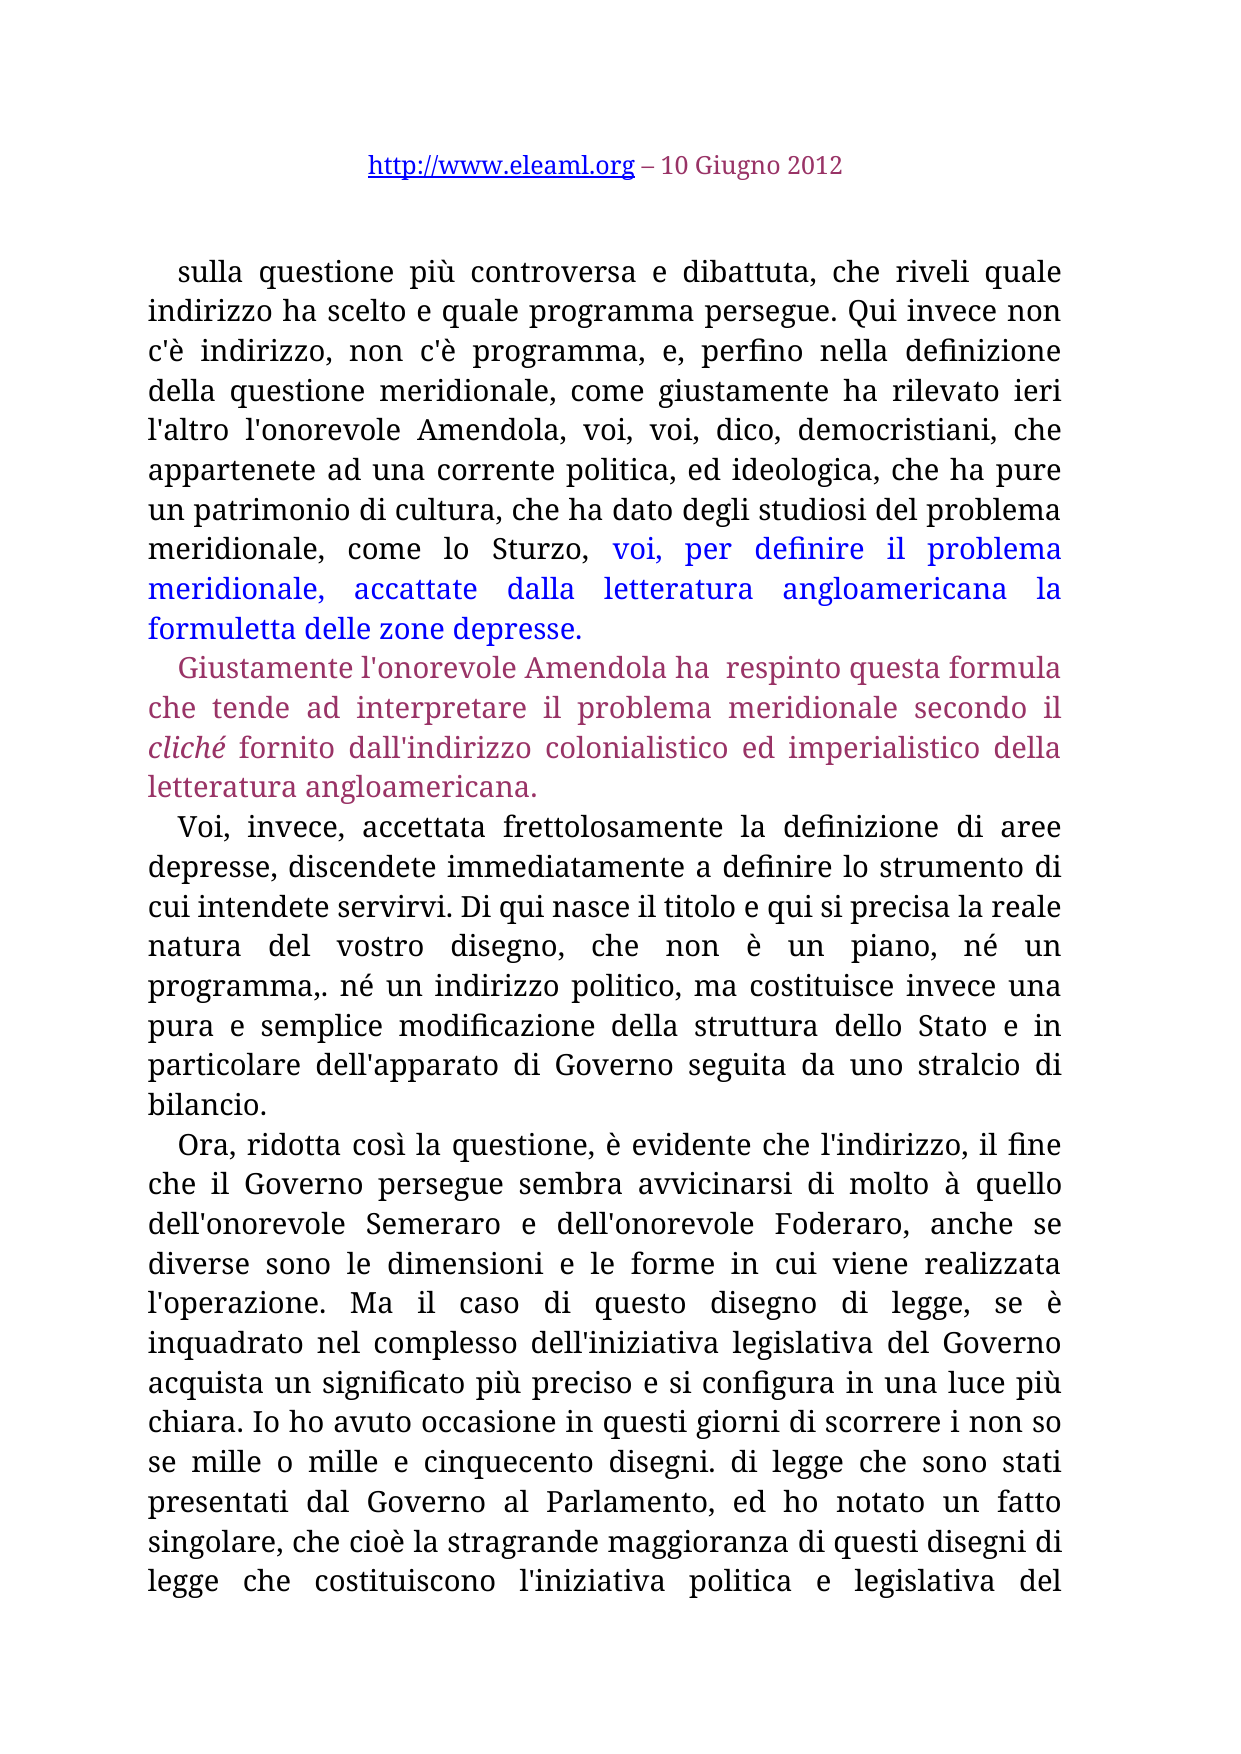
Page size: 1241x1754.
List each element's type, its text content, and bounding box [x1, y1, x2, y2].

text Giustamente l'onorevole Amendola ha respinto questa formula che tende ad interpretare il problema meridionale secondo il cliché fornito dall'indirizzo colonialistico ed imperialistico della letteratura angloamericana. [148, 648, 1063, 806]
text Ora, ridotta così la questione, è evidente che l'indirizzo, il fine che il Governo persegue sembra avvicinarsi di molto à quello dell'onorevole Semeraro e dell'onorevole Foderaro, anche se diverse sono le dimensioni e le forme in cui viene realizzata l'operazione. Ma il caso di questo disegno di legge, se è inquadrato nel complesso dell'iniziativa legislativa del Governo acquista un significato più preciso e si configura in una luce più chiara. Io ho avuto occasione in questi giorni di scorrere i non so se mille o mille e cinquecento disegni. di legge che sono stati presentati dal Governo al Parlamento, ed ho notato un fatto singolare, che cioè la stragrande maggioranza di questi disegni di legge che costituiscono l'iniziativa politica e legislativa del [148, 1124, 1063, 1600]
text Voi, invece, accettata frettolosamente la definizione di aree depresse, discendete immediatamente a definire lo strumento di cui intendete servirvi. Di qui nasce il titolo e qui si precisa la reale natura del vostro disegno, che non è un piano, né un programma,. né un indirizzo politico, ma costituisce invece una pura e semplice modificazione della struttura dello Stato e in particolare dell'apparato di Governo seguita da uno stralcio di bilancio. [148, 806, 1063, 1124]
text sulla questione più controversa e dibattuta, che riveli quale indirizzo ha scelto e quale programma persegue. Qui invece non c'è indirizzo, non c'è programma, e, perfino nella definizione della questione meridionale, come giustamente ha rilevato ieri l'altro l'onorevole Amendola, voi, voi, dico, democristiani, che appartenete ad una corrente politica, ed ideologica, che ha pure un patrimonio di cultura, che ha dato degli studiosi del problema meridionale, come lo Sturzo, voi, per definire il problema meridionale, accattate dalla letteratura angloamericana la formuletta delle zone depresse. [148, 251, 1063, 648]
